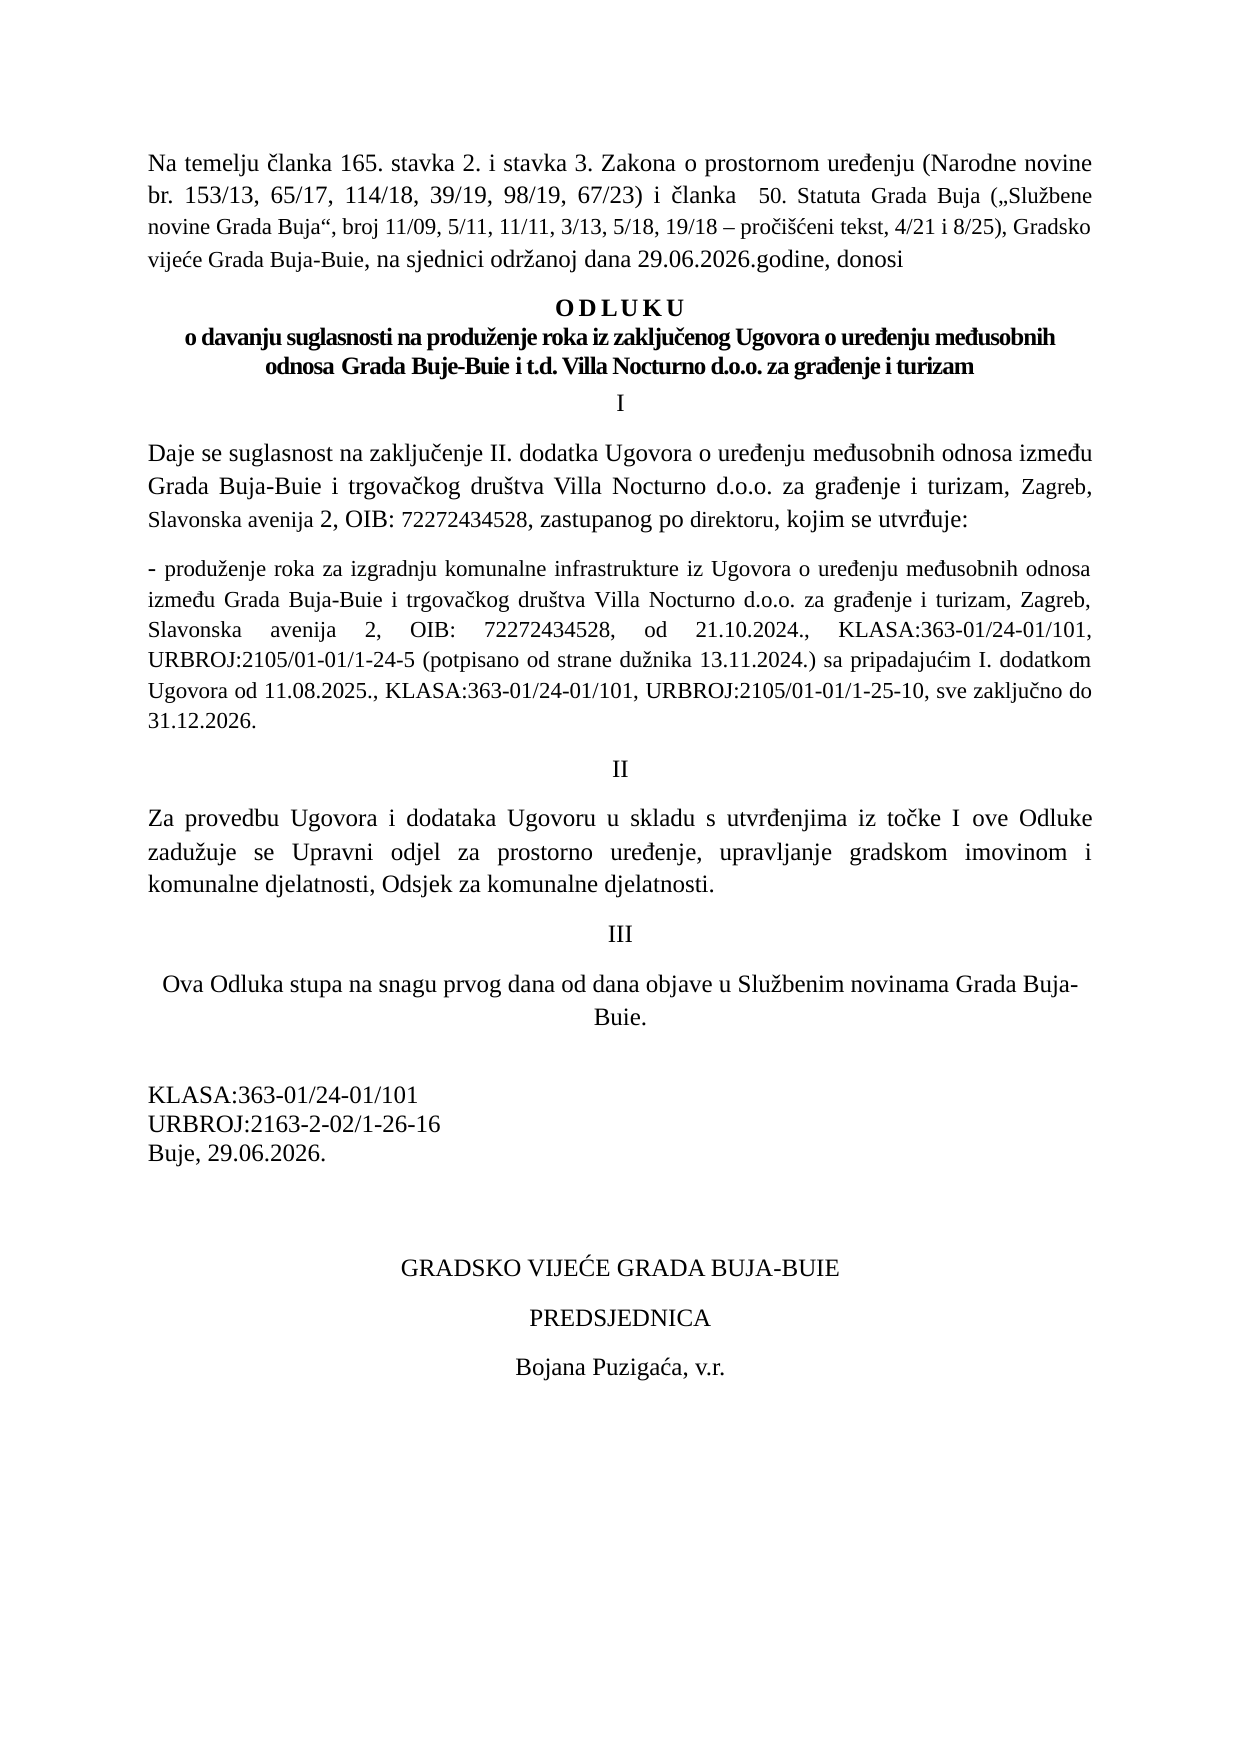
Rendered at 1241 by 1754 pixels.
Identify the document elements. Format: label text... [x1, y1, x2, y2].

text GRADSKO VIJEĆE GRADA BUJA-BUIE [148, 1253, 1093, 1282]
text III [148, 919, 1093, 948]
text Za provedbu Ugovora i dodataka Ugovoru u skladu s utvrđenjima iz točke I ove Odluke zadužuje se Upravni odjel za prostorno uređenje, upravljanje gradskom imovinom i komunalne djelatnosti, Odsjek za komunalne djelatnosti. [148, 803, 1093, 898]
text - produženje roka za izgradnju komunalne infrastrukture iz Ugovora o uređenju međusobnih odnosa između Grada Buja-Buie i trgovačkog društva Villa Nocturno d.o.o. za građenje i turizam, Zagreb, Slavonska avenija 2, OIB: 72272434528, od 21.10.2024., KLASA:363-01/24-01/101, URBROJ:2105/01-01/1-24-5 (potpisano od strane dužnika 13.11.2024.) sa pripadajućim I. dodatkom Ugovora od 11.08.2025., KLASA:363-01/24-01/101, URBROJ:2105/01-01/1-25-10, sve zaključno do 31.12.2026. [148, 553, 1093, 733]
text Ova Odluka stupa na snagu prvog dana od dana objave u Službenim novinama Grada Buja-Buie. [148, 969, 1093, 1031]
text I [148, 388, 1093, 417]
text KLASA:363-01/24-01/101 [148, 1080, 1093, 1109]
text II [148, 754, 1093, 783]
text Na temelju članka 165. stavka 2. i stavka 3. Zakona o prostornom uređenju (Narodne novine br. 153/13, 65/17, 114/18, 39/19, 98/19, 67/23) i članka 50. Statuta Grada Buja („Službene novine Grada Buja“, broj 11/09, 5/11, 11/11, 3/13, 5/18, 19/18 – pročišćeni tekst, 4/21 i 8/25), Gradsko vijeće Grada Buja-Buie, na sjednici održanoj dana 29.06.2026.godine, donosi [148, 148, 1093, 273]
text o davanju suglasnosti na produženje roka iz zaključenog Ugovora o uređenju međusobnih odnosa Grada Buje-Buie i t.d. Villa Nocturno d.o.o. za građenje i turizam [148, 322, 1093, 380]
text Daje se suglasnost na zaključenje II. dodatka Ugovora o uređenju međusobnih odnosa između Grada Buja-Buie i trgovačkog društva Villa Nocturno d.o.o. za građenje i turizam, Zagreb, Slavonska avenija 2, OIB: 72272434528, zastupanog po direktoru, kojim se utvrđuje: [148, 438, 1093, 533]
text Bojana Puzigaća, v.r. [148, 1352, 1093, 1381]
text PREDSJEDNICA [148, 1303, 1093, 1331]
text Buje, 29.06.2026. [148, 1138, 1093, 1167]
text O D L U K U [148, 293, 1093, 322]
text URBROJ:2163-2-02/1-26-16 [148, 1109, 1093, 1138]
